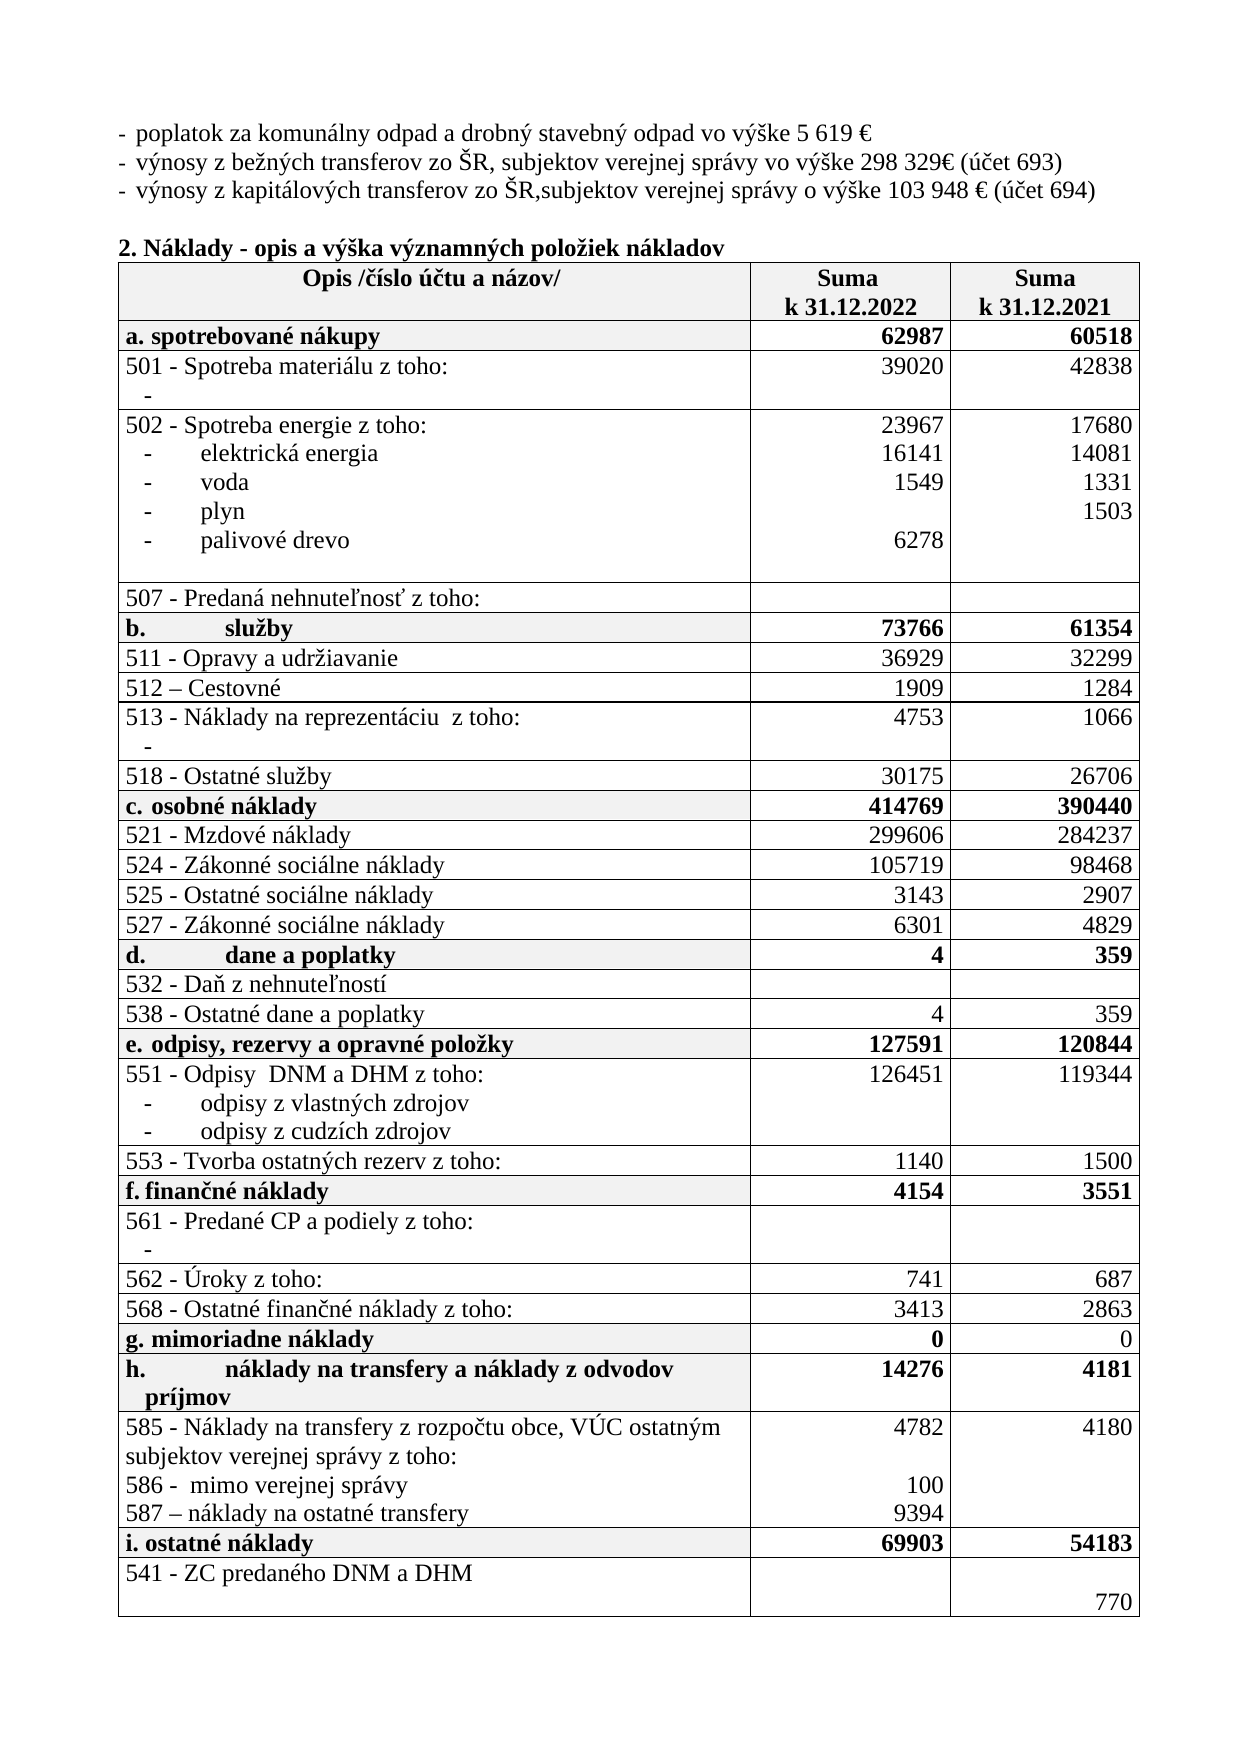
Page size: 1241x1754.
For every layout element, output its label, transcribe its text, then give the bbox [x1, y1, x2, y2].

table_cell 561 - Predané CP a podiely z toho: [119, 1206, 750, 1263]
table_cell 62987 [751, 321, 950, 350]
list výnosy z kapitálových transferov zo ŠR,subjektov verejnej správy o výške 103 948 € (účet 694) [118, 176, 1122, 204]
table_cell 4782 100 9394 [751, 1412, 950, 1527]
table_cell 359 [951, 940, 1139, 968]
table_cell 585 - Náklady na transfery z rozpočtu obce, VÚC ostatným subjektov verejnej správy z toho: 586 - mimo verejnej správy 587 – náklady na ostatné transfery [119, 1412, 750, 1527]
table_cell [751, 1558, 950, 1616]
table_cell 61354 [951, 613, 1139, 642]
table_cell ostatné náklady [119, 1528, 750, 1557]
table_cell 359 [951, 999, 1139, 1028]
table_cell náklady na transfery a náklady z odvodov príjmov [119, 1354, 750, 1411]
table_header Opis /číslo účtu a názov/ [119, 263, 750, 320]
table_cell 32299 [951, 643, 1139, 672]
table_cell 127591 [751, 1029, 950, 1058]
table_cell 512 – Cestovné [119, 673, 750, 701]
table_cell 1284 [951, 673, 1139, 701]
table_cell 105719 [751, 850, 950, 879]
table_cell 4753 [751, 703, 950, 760]
table_cell 532 - Daň z nehnuteľností [119, 970, 750, 998]
table_cell 36929 [751, 643, 950, 672]
table_cell 98468 [951, 850, 1139, 879]
table_cell 541 - ZC predaného DNM a DHM [119, 1558, 750, 1616]
table_cell 507 - Predaná nehnuteľnosť z toho: [119, 583, 750, 612]
table_cell [951, 1206, 1139, 1263]
table_cell 524 - Zákonné sociálne náklady [119, 850, 750, 879]
table_cell 562 - Úroky z toho: [119, 1264, 750, 1293]
table_cell 527 - Zákonné sociálne náklady [119, 910, 750, 939]
table_cell [951, 970, 1139, 998]
table_cell 2863 [951, 1294, 1139, 1323]
table_cell 42838 [951, 351, 1139, 409]
table_cell 414769 [751, 791, 950, 819]
table_cell 0 [951, 1324, 1139, 1353]
table_cell [951, 583, 1139, 612]
table_cell 4180 [951, 1412, 1139, 1527]
table_cell 4154 [751, 1176, 950, 1205]
table_cell 518 - Ostatné služby [119, 761, 750, 790]
table_cell 687 [951, 1264, 1139, 1293]
table_cell 741 [751, 1264, 950, 1293]
table_cell 1909 [751, 673, 950, 701]
table_cell 73766 [751, 613, 950, 642]
table_cell 513 - Náklady na reprezentáciu z toho: [119, 703, 750, 760]
table_cell 4 [751, 940, 950, 968]
table_cell 4181 [951, 1354, 1139, 1411]
table_cell [751, 583, 950, 612]
table_cell 6301 [751, 910, 950, 939]
table_cell 23967 16141 1549 6278 [751, 410, 950, 582]
table_cell dane a poplatky [119, 940, 750, 968]
table_cell 69903 [751, 1528, 950, 1557]
table_cell [751, 1206, 950, 1263]
table_cell 3413 [751, 1294, 950, 1323]
table_cell 126451 [751, 1059, 950, 1145]
table_cell 3551 [951, 1176, 1139, 1205]
table_cell 4 [751, 999, 950, 1028]
table_header Suma k 31.12.2021 [951, 263, 1139, 320]
table_cell 26706 [951, 761, 1139, 790]
table_cell služby [119, 613, 750, 642]
table_cell 501 - Spotreba materiálu z toho: [119, 351, 750, 409]
table_cell 538 - Ostatné dane a poplatky [119, 999, 750, 1028]
list poplatok za komunálny odpad a drobný stavebný odpad vo výške 5 619 € [118, 118, 1122, 147]
table_cell 502 - Spotreba energie z toho: elektrická energia voda plyn palivové drevo [119, 410, 750, 582]
table_cell 553 - Tvorba ostatných rezerv z toho: [119, 1146, 750, 1175]
table_cell [751, 970, 950, 998]
table_cell 390440 [951, 791, 1139, 819]
table_cell finančné náklady [119, 1176, 750, 1205]
table_cell 1140 [751, 1146, 950, 1175]
table_header Suma k 31.12.2022 [751, 263, 950, 320]
table_cell 511 - Opravy a udržiavanie [119, 643, 750, 672]
table_cell 551 - Odpisy DNM a DHM z toho: odpisy z vlastných zdrojov odpisy z cudzích zdrojov [119, 1059, 750, 1145]
table_cell 17680 14081 1331 1503 [951, 410, 1139, 582]
table_cell 521 - Mzdové náklady [119, 821, 750, 849]
table_cell 568 - Ostatné finančné náklady z toho: [119, 1294, 750, 1323]
table_cell 54183 [951, 1528, 1139, 1557]
table_cell 4829 [951, 910, 1139, 939]
table_cell 284237 [951, 821, 1139, 849]
table_cell osobné náklady [119, 791, 750, 819]
list 2. Náklady - opis a výška významných položiek nákladov [118, 233, 1122, 262]
table_cell 1500 [951, 1146, 1139, 1175]
list výnosy z bežných transferov zo ŠR, subjektov verejnej správy vo výške 298 329€ (účet 693) [118, 147, 1122, 176]
table_cell 525 - Ostatné sociálne náklady [119, 880, 750, 909]
table_cell mimoriadne náklady [119, 1324, 750, 1353]
table_cell 119344 [951, 1059, 1139, 1145]
table_cell 1066 [951, 703, 1139, 760]
table_cell 120844 [951, 1029, 1139, 1058]
table_cell spotrebované nákupy [119, 321, 750, 350]
table_cell 60518 [951, 321, 1139, 350]
table_cell 39020 [751, 351, 950, 409]
table_cell 770 [951, 1558, 1139, 1616]
table_cell 0 [751, 1324, 950, 1353]
table_cell 14276 [751, 1354, 950, 1411]
table_cell 30175 [751, 761, 950, 790]
table_cell 2907 [951, 880, 1139, 909]
table_cell 3143 [751, 880, 950, 909]
table_cell odpisy, rezervy a opravné položky [119, 1029, 750, 1058]
table_cell 299606 [751, 821, 950, 849]
